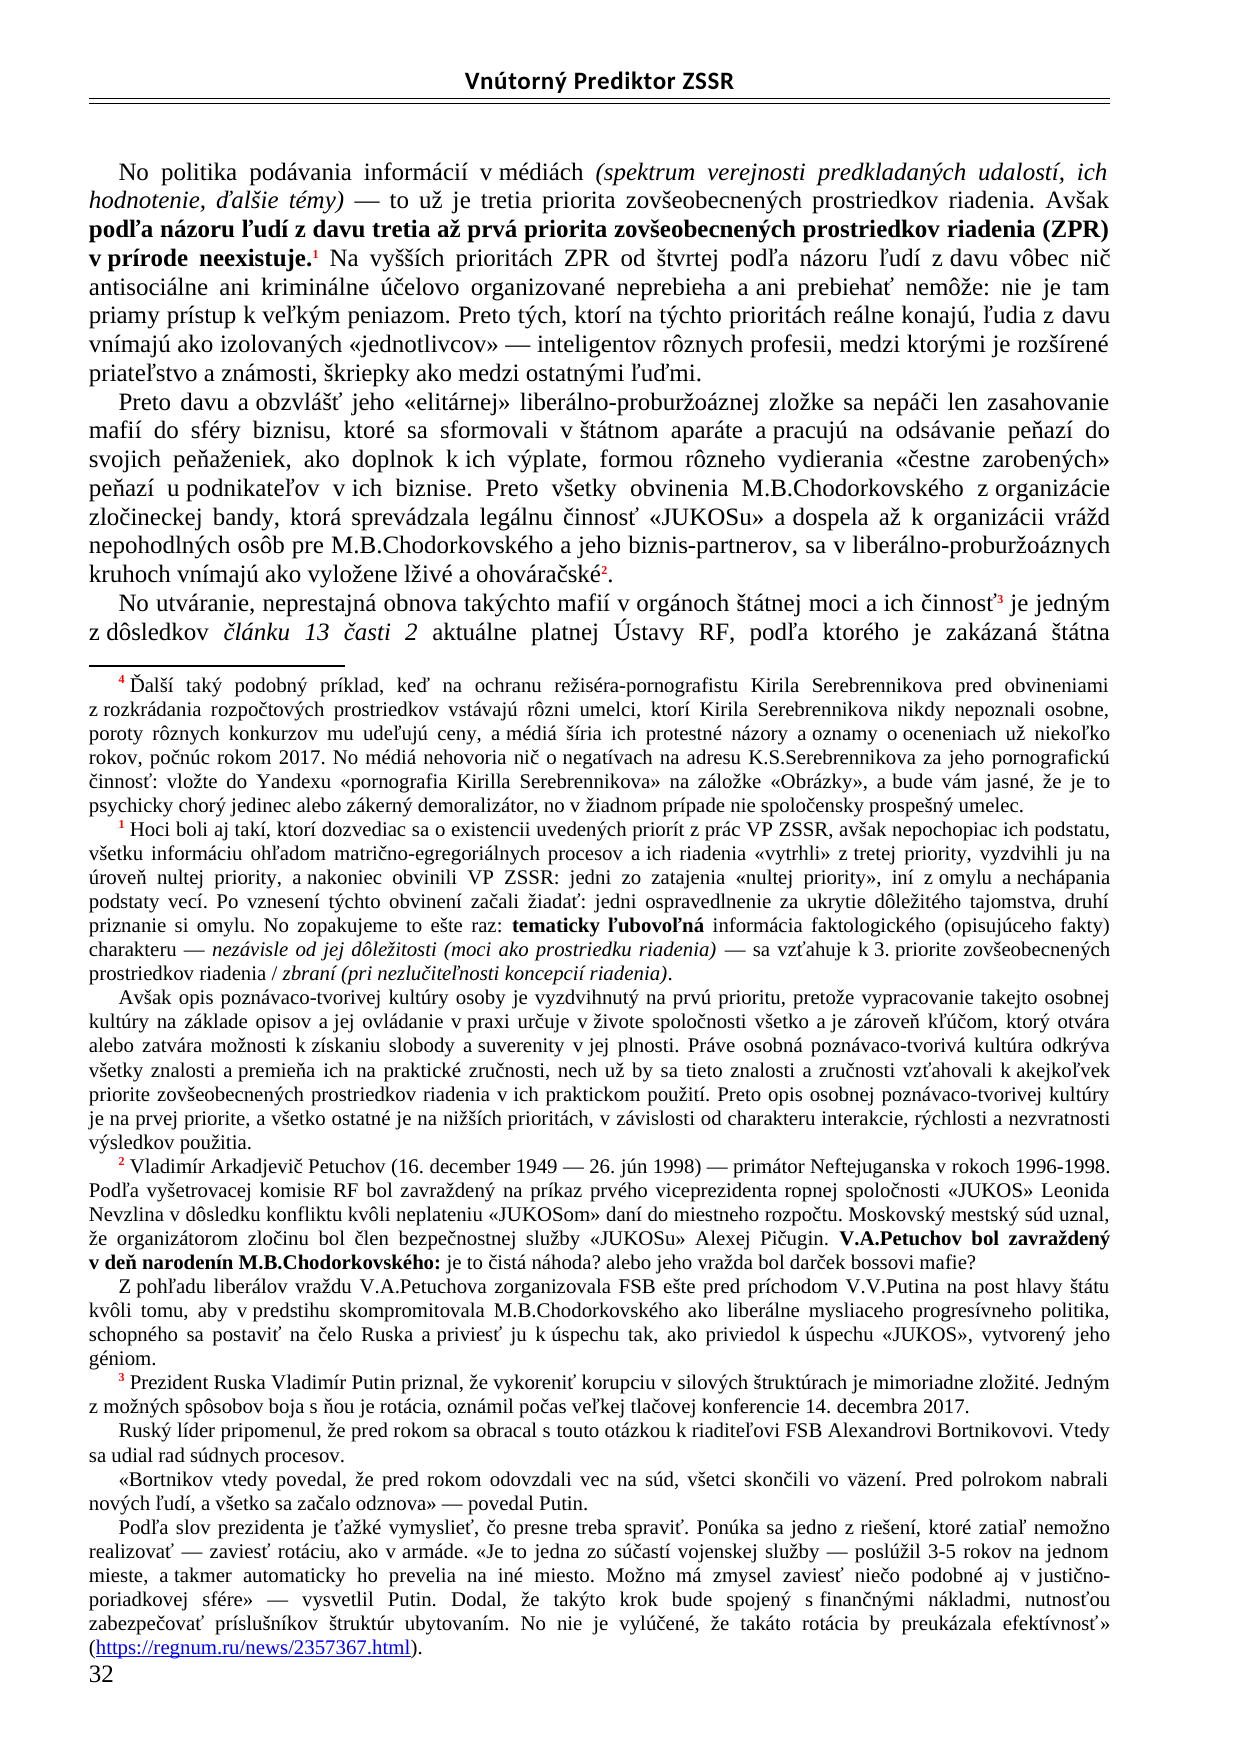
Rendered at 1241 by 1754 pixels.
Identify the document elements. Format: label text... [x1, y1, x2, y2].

text Z pohľadu liberálov vraždu V.A.Petuchova zorganizovala FSB ešte pred príchodom V.V.Putina na post hlavy štátu kvôli tomu, aby v predstihu skompromitovala M.B.Chodorkovského ako liberálne mysliaceho progresívneho politika, schopného sa postaviť na čelo Ruska a priviesť ju k úspechu tak, ako priviedol k úspechu «JUKOS», vytvorený jeho géniom. [89, 1274, 1110, 1370]
text Preto davu a obzvlášť jeho «elitárnej» liberálno-proburžoáznej zložke sa nepáči len zasahovanie mafií do sféry biznisu, ktoré sa sformovali v štátnom aparáte a pracujú na odsávanie peňazí do svojich peňaženiek, ako doplnok k ich výplate, formou rôzneho vydierania «čestne zarobených» peňazí u podnikateľov v ich biznise. Preto všetky obvinenia M.B.Chodorkovského z organizácie zločineckej bandy, ktorá sprevádzala legálnu činnosť «JUKOSu» a dospela až k organizácii vrážd nepohodlných osôb pre M.B.Chodorkovského a jeho biznis-partnerov, sa v liberálno-proburžoáznych kruhoch vnímajú ako vyložene lživé a ohováračské. [89, 387, 1110, 588]
text Ruský líder pripomenul, že pred rokom sa obracal s touto otázkou k riaditeľovi FSB Alexandrovi Bortnikovovi. Vtedy sa udial rad súdnych procesov. [89, 1418, 1110, 1467]
text Avšak opis poznávaco-tvorivej kultúry osoby je vyzdvihnutý na prvú prioritu, pretože vypracovanie takejto osobnej kultúry na základe opisov a jej ovládanie v praxi určuje v živote spoločnosti všetko a je zároveň kľúčom, ktorý otvára alebo zatvára možnosti k získaniu slobody a suverenity v jej plnosti. Práve osobná poznávaco-tvorivá kultúra odkrýva všetky znalosti a premieňa ich na praktické zručnosti, nech už by sa tieto znalosti a zručnosti vzťahovali k akejkoľvek priorite zovšeobecnených prostriedkov riadenia v ich praktickom použití. Preto opis osobnej poznávaco-tvorivej kultúry je na prvej priorite, a všetko ostatné je na nižších prioritách, v závislosti od charakteru interakcie, rýchlosti a nezvratnosti výsledkov použitia. [89, 985, 1110, 1154]
list Ďalší taký podobný príklad, keď na ochranu režiséra-pornografistu Kirila Serebrennikova pred obvineniami z rozkrádania rozpočtových prostriedkov vstávajú rôzni umelci, ktorí Kirila Serebrennikova nikdy nepoznali osobne, poroty rôznych konkurzov mu udeľujú ceny, a médiá šíria ich protestné názory a oznamy o oceneniach už niekoľko rokov, počnúc rokom 2017. No médiá nehovoria nič o negatívach na adresu K.S.Serebrennikova za jeho pornografickú činnosť: vložte do Yandexu «pornografia Kirilla Serebrennikova» na záložke «Obrázky», a bude vám jasné, že je to psychicky chorý jedinec alebo zákerný demoralizátor, no v žiadnom prípade nie spoločensky prospešný umelec. [89, 672, 1110, 817]
text Hoci boli aj takí, ktorí dozvediac sa o existencii uvedených priorít z prác VP ZSSR, avšak nepochopiac ich podstatu, všetku informáciu ohľadom matrično-egregoriálnych procesov a ich riadenia «vytrhli» z tretej priority, vyzdvihli ju na úroveň nultej priority, a nakoniec obvinili VP ZSSR: jedni zo zatajenia «nultej priority», iní z omylu a nechápania podstaty vecí. Po vznesení týchto obvinení začali žiadať: jedni ospravedlnenie za ukrytie dôležitého tajomstva, druhí priznanie si omylu. No zopakujeme to ešte raz: tematicky ľubovoľná informácia faktologického (opisujúceho fakty) charakteru — nezávisle od jej dôležitosti (moci ako prostriedku riadenia) — sa vzťahuje k 3. priorite zovšeobecnených prostriedkov riadenia / zbraní (pri nezlučiteľnosti koncepcií riadenia). [89, 817, 1110, 985]
text No utváranie, neprestajná obnova takýchto mafií v orgánoch štátnej moci a ich činnosť je jedným z dôsledkov článku 13 časti 2 aktuálne platnej Ústavy RF, podľa ktorého je zakázaná štátna [89, 588, 1110, 646]
text No politika podávania informácií v médiách (spektrum verejnosti predkladaných udalostí, ich hodnotenie, ďalšie témy) — to už je tretia priorita zovšeobecnených prostriedkov riadenia. Avšak podľa názoru ľudí z davu tretia až prvá priorita zovšeobecnených prostriedkov riadenia (ZPR) v prírode neexistuje. Na vyšších prioritách ZPR od štvrtej podľa názoru ľudí z davu vôbec nič antisociálne ani kriminálne účelovo organizované neprebieha a ani prebiehať nemôže: nie je tam priamy prístup k veľkým peniazom. Preto tých, ktorí na týchto prioritách reálne konajú, ľudia z davu vnímajú ako izolovaných «jednotlivcov» — inteligentov rôznych profesii, medzi ktorými je rozšírené priateľstvo a známosti, škriepky ako medzi ostatnými ľuďmi. [89, 157, 1110, 387]
text «Bortnikov vtedy povedal, že pred rokom odovzdali vec na súd, všetci skončili vo väzení. Pred polrokom nabrali nových ľudí, a všetko sa začalo odznova» — povedal Putin. [89, 1467, 1110, 1515]
text Podľa slov prezidenta je ťažké vymyslieť, čo presne treba spraviť. Ponúka sa jedno z riešení, ktoré zatiaľ nemožno realizovať — zaviesť rotáciu, ako v armáde. «Je to jedna zo súčastí vojenskej služby — poslúžil 3-5 rokov na jednom mieste, a takmer automaticky ho prevelia na iné miesto. Možno má zmysel zaviesť niečo podobné aj v justično-poriadkovej sfére» — vysvetlil Putin. Dodal, že takýto krok bude spojený s finančnými nákladmi, nutnosťou zabezpečovať príslušníkov štruktúr ubytovaním. No nie je vylúčené, že takáto rotácia by preukázala efektívnosť» (https://regnum.ru/news/2357367.html). [89, 1515, 1110, 1659]
text Vladimír Arkadjevič Petuchov (16. december 1949 — 26. jún 1998) — primátor Neftejuganska v rokoch 1996-1998. Podľa vyšetrovacej komisie RF bol zavraždený na príkaz prvého viceprezidenta ropnej spoločnosti «JUKOS» Leonida Nevzlina v dôsledku konfliktu kvôli neplateniu «JUKOSom» daní do miestneho rozpočtu. Moskovský mestský súd uznal, že organizátorom zločinu bol člen bezpečnostnej služby «JUKOSu» Alexej Pičugin. V.A.Petuchov bol zavraždený v deň narodenín M.B.Chodorkovského: je to čistá náhoda? alebo jeho vražda bol darček bossovi mafie? [89, 1154, 1110, 1274]
text Prezident Ruska Vladimír Putin priznal, že vykoreniť korupciu v silových štruktúrach je mimoriadne zložité. Jedným z možných spôsobov boja s ňou je rotácia, oznámil počas veľkej tlačovej konferencie 14. decembra 2017. [89, 1370, 1110, 1418]
